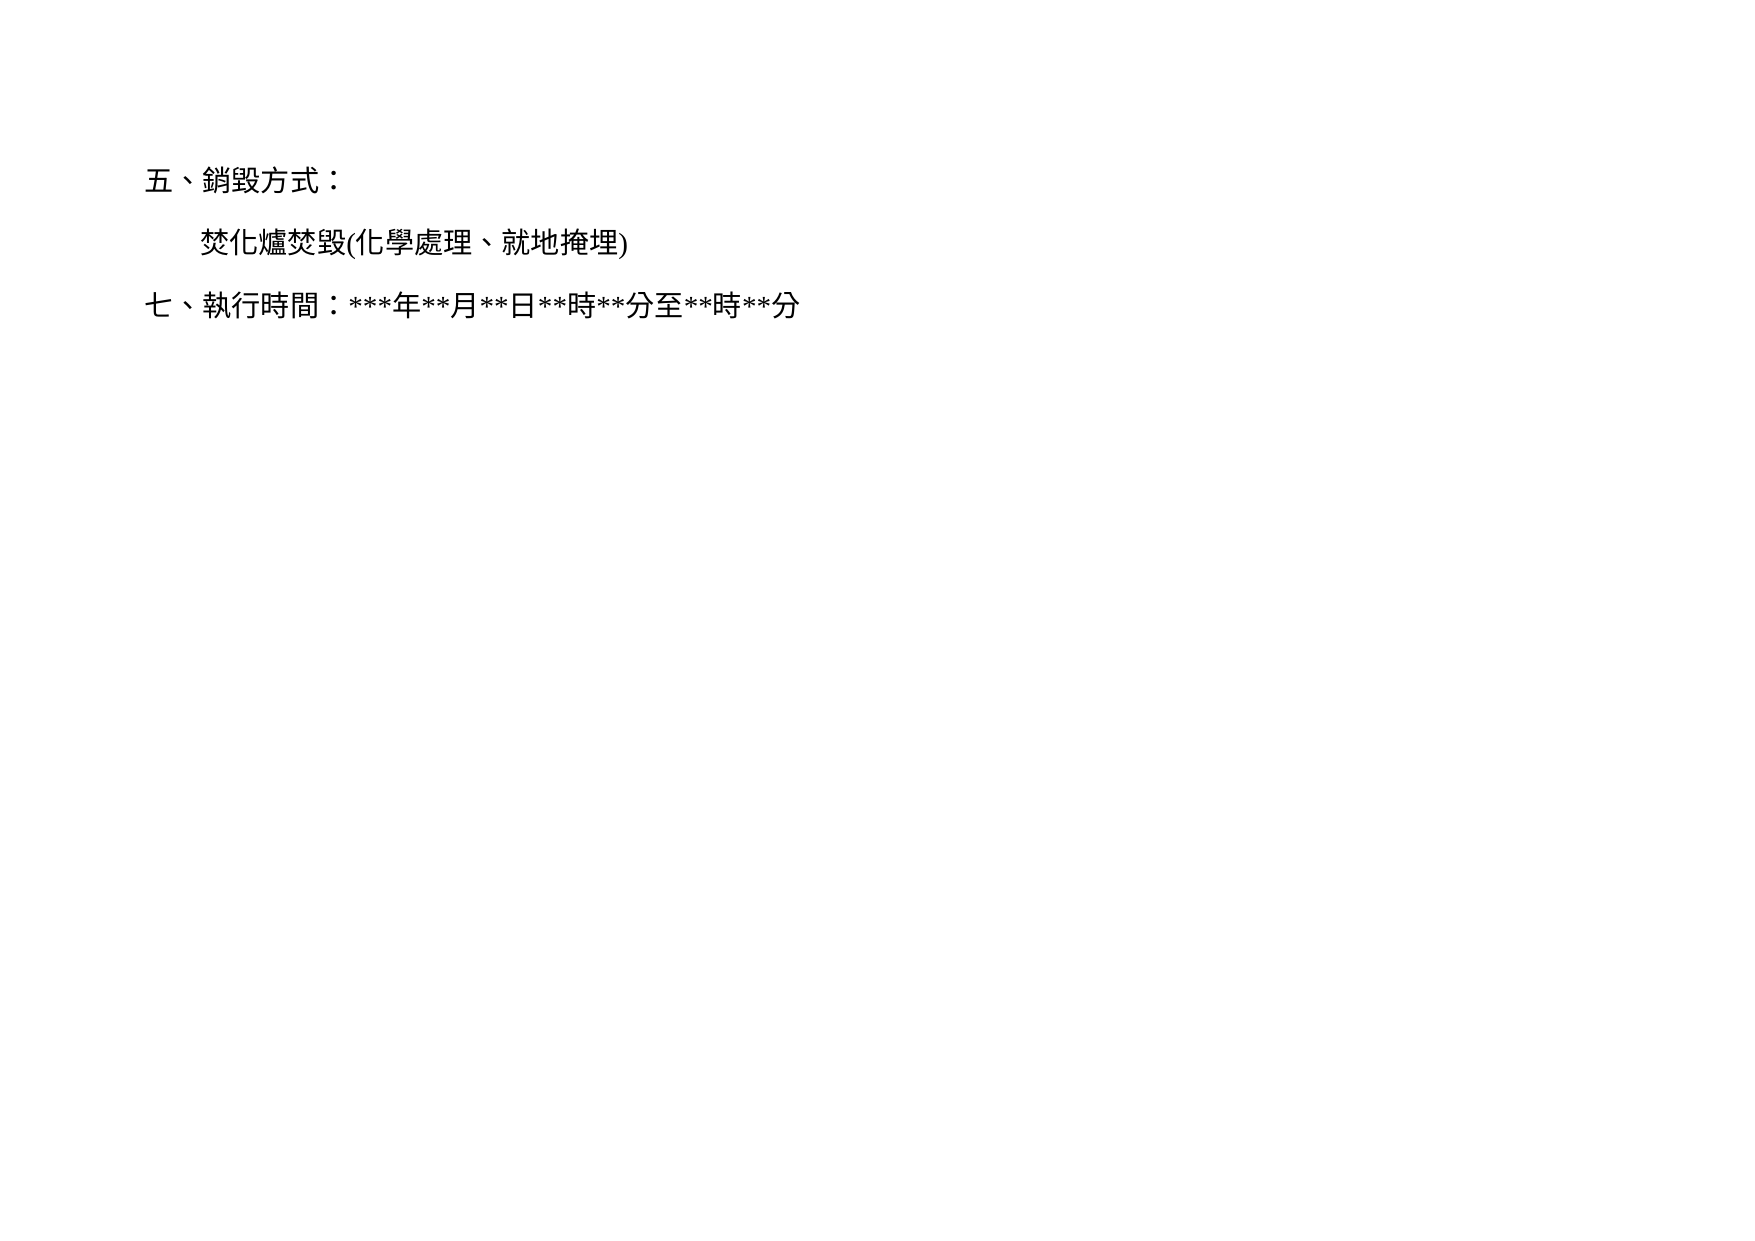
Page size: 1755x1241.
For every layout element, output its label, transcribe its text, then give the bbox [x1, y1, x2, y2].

text 五、銷毀方式： [144, 137, 1648, 199]
text 焚化爐焚毀(化學處理、就地掩埋) [200, 199, 1648, 262]
text 七、執行時間：***年**月**日**時**分至**時**分 [144, 262, 1648, 324]
